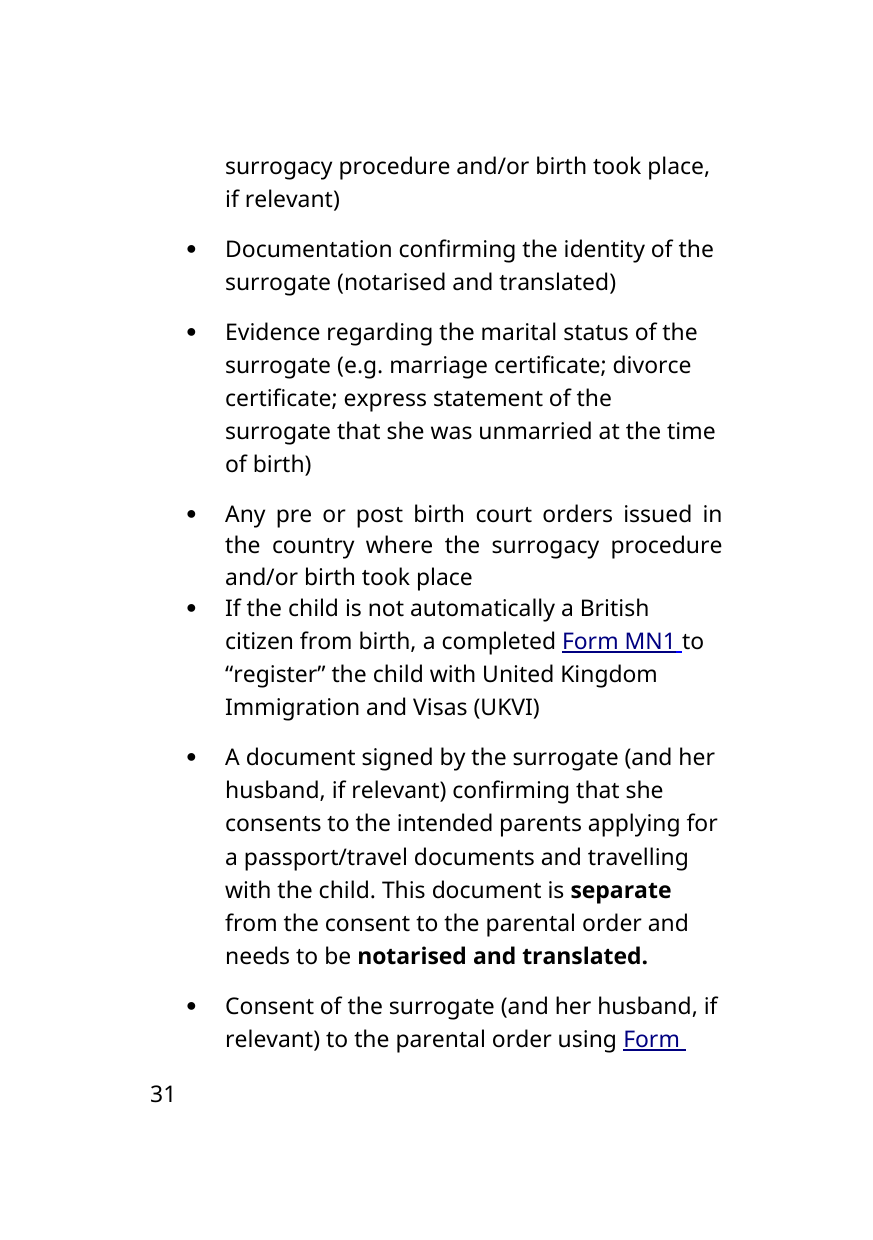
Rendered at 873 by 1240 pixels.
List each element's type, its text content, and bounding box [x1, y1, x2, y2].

list A document signed by the surrogate (and her husband, if relevant) confirming that she consents to the intended parents applying for a passport/travel documents and travelling with the child. This document is separate from the consent to the parental order and needs to be notarised and translated. [187, 741, 723, 971]
list Any pre or post birth court orders issued in the country where the surrogacy procedure and/or birth took place [187, 498, 723, 592]
list Consent of the surrogate (and her husband, if relevant) to the parental order using Form [187, 989, 723, 1054]
list Documentation confirming the identity of the surrogate (notarised and translated) [187, 233, 723, 297]
list If the child is not automatically a British citizen from birth, a completed Form MN1 to “register” the child with United Kingdom Immigration and Visas (UKVI) [187, 592, 723, 722]
list Evidence regarding the marital status of the surrogate (e.g. marriage certificate; divorce certificate; express statement of the surrogate that she was unmarried at the time of birth) [187, 316, 723, 479]
list surrogacy procedure and/or birth took place, if relevant) [187, 150, 723, 214]
